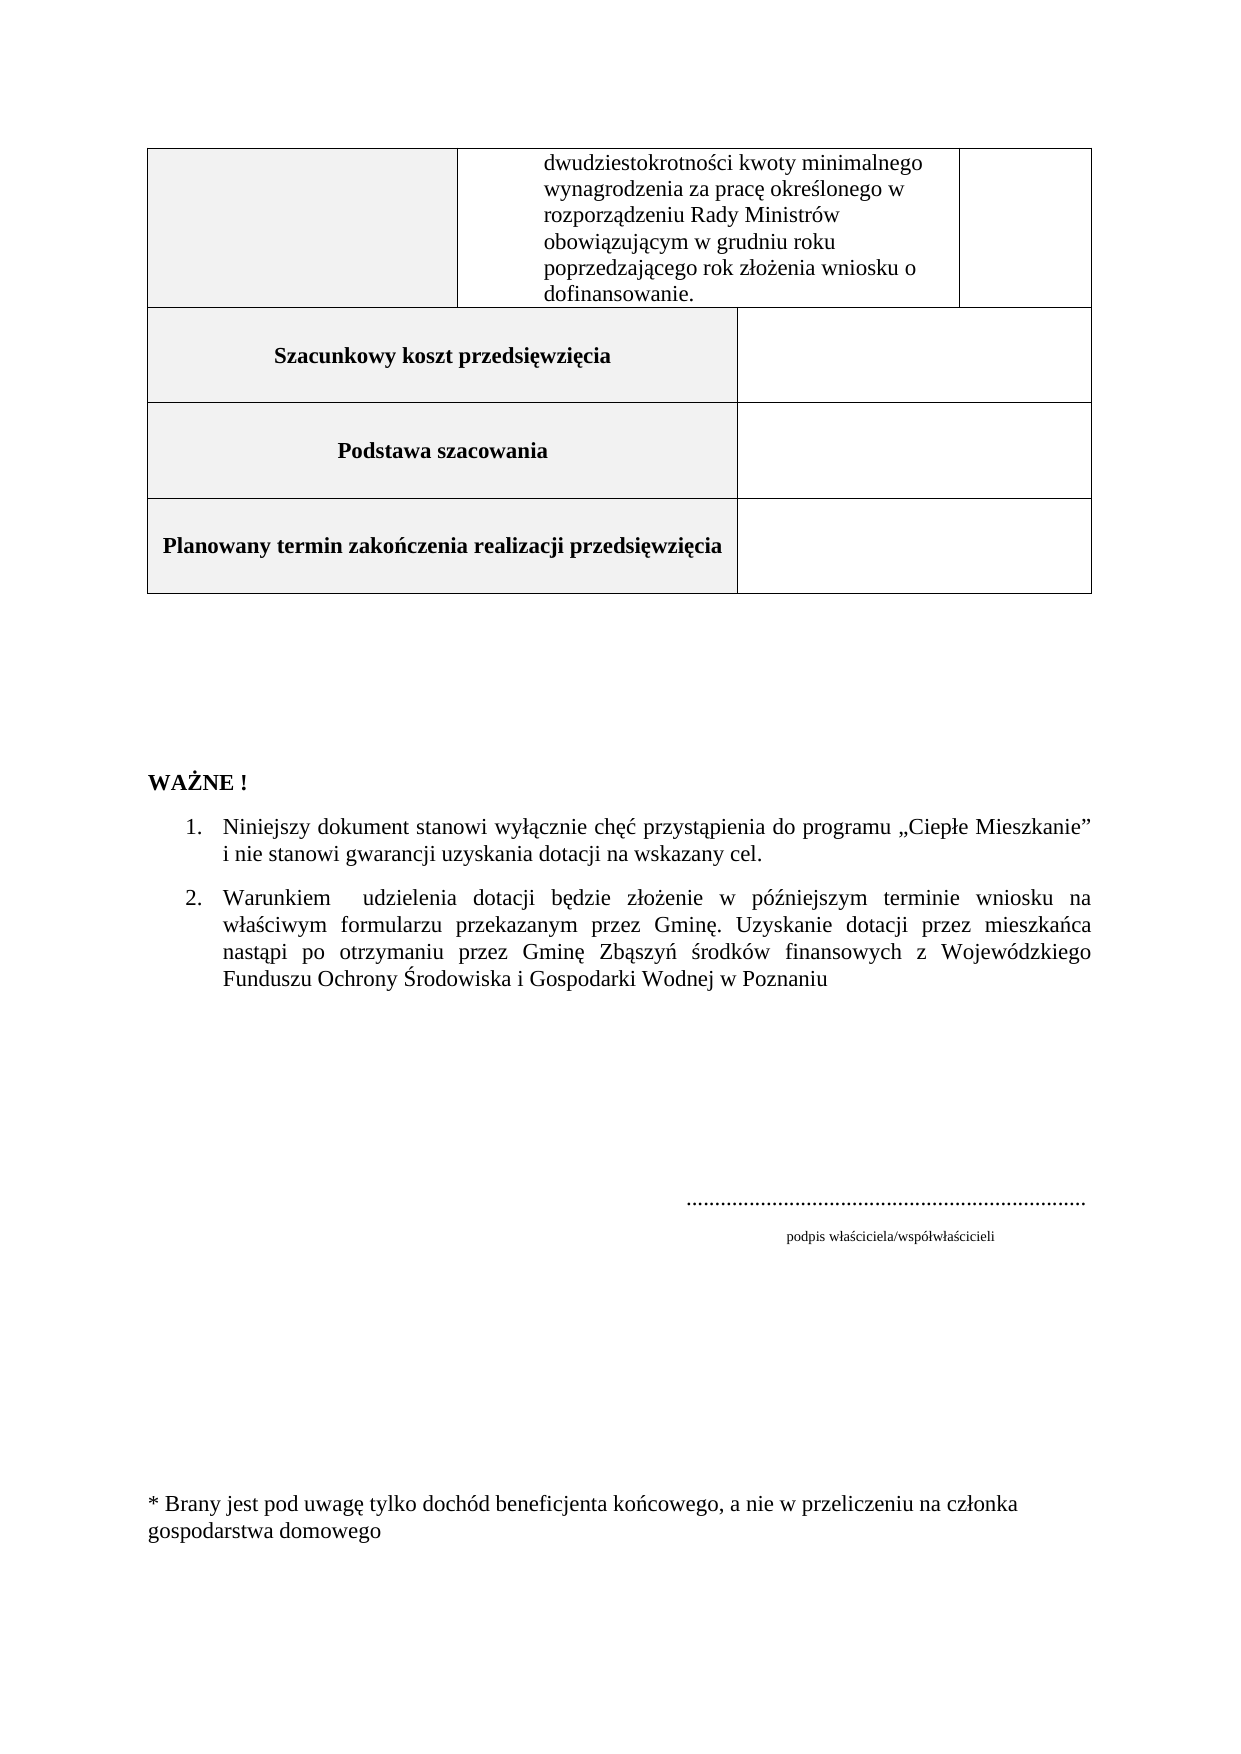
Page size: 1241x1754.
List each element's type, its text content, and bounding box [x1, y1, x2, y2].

table_cell [738, 308, 1091, 402]
table_cell [960, 149, 1091, 307]
text WAŻNE ! [148, 769, 1093, 795]
list Warunkiem udzielenia dotacji będzie złożenie w późniejszym terminie wniosku na właściwym formularzu przekazanym przez Gminę. Uzyskanie dotacji przez mieszkańca nastąpi po otrzymaniu przez Gminę Zbąszyń środków finansowych z Wojewódzkiego Funduszu Ochrony Środowiska i Gospodarki Wodnej w Poznaniu [185, 884, 1093, 991]
table_cell dwudziestokrotności kwoty minimalnego wynagrodzenia za pracę określonego w rozporządzeniu Rady Ministrów obowiązującym w grudniu roku poprzedzającego rok złożenia wniosku o dofinansowanie. [458, 149, 959, 307]
table_cell [738, 403, 1091, 498]
text ...................................................................... [148, 1184, 1093, 1210]
table_cell [148, 149, 457, 307]
table_cell [738, 499, 1091, 593]
table_cell Planowany termin zakończenia realizacji przedsięwzięcia [148, 499, 737, 593]
table_cell Podstawa szacowania [148, 403, 737, 498]
text * Brany jest pod uwagę tylko dochód beneficjenta końcowego, a nie w przeliczeniu na członka gospodarstwa domowego [148, 1490, 1093, 1543]
text podpis właściciela/współwłaścicieli [148, 1227, 1093, 1254]
table_cell Szacunkowy koszt przedsięwzięcia [148, 308, 737, 402]
list Niniejszy dokument stanowi wyłącznie chęć przystąpienia do programu „Ciepłe Mieszkanie” i nie stanowi gwarancji uzyskania dotacji na wskazany cel. [185, 813, 1093, 866]
